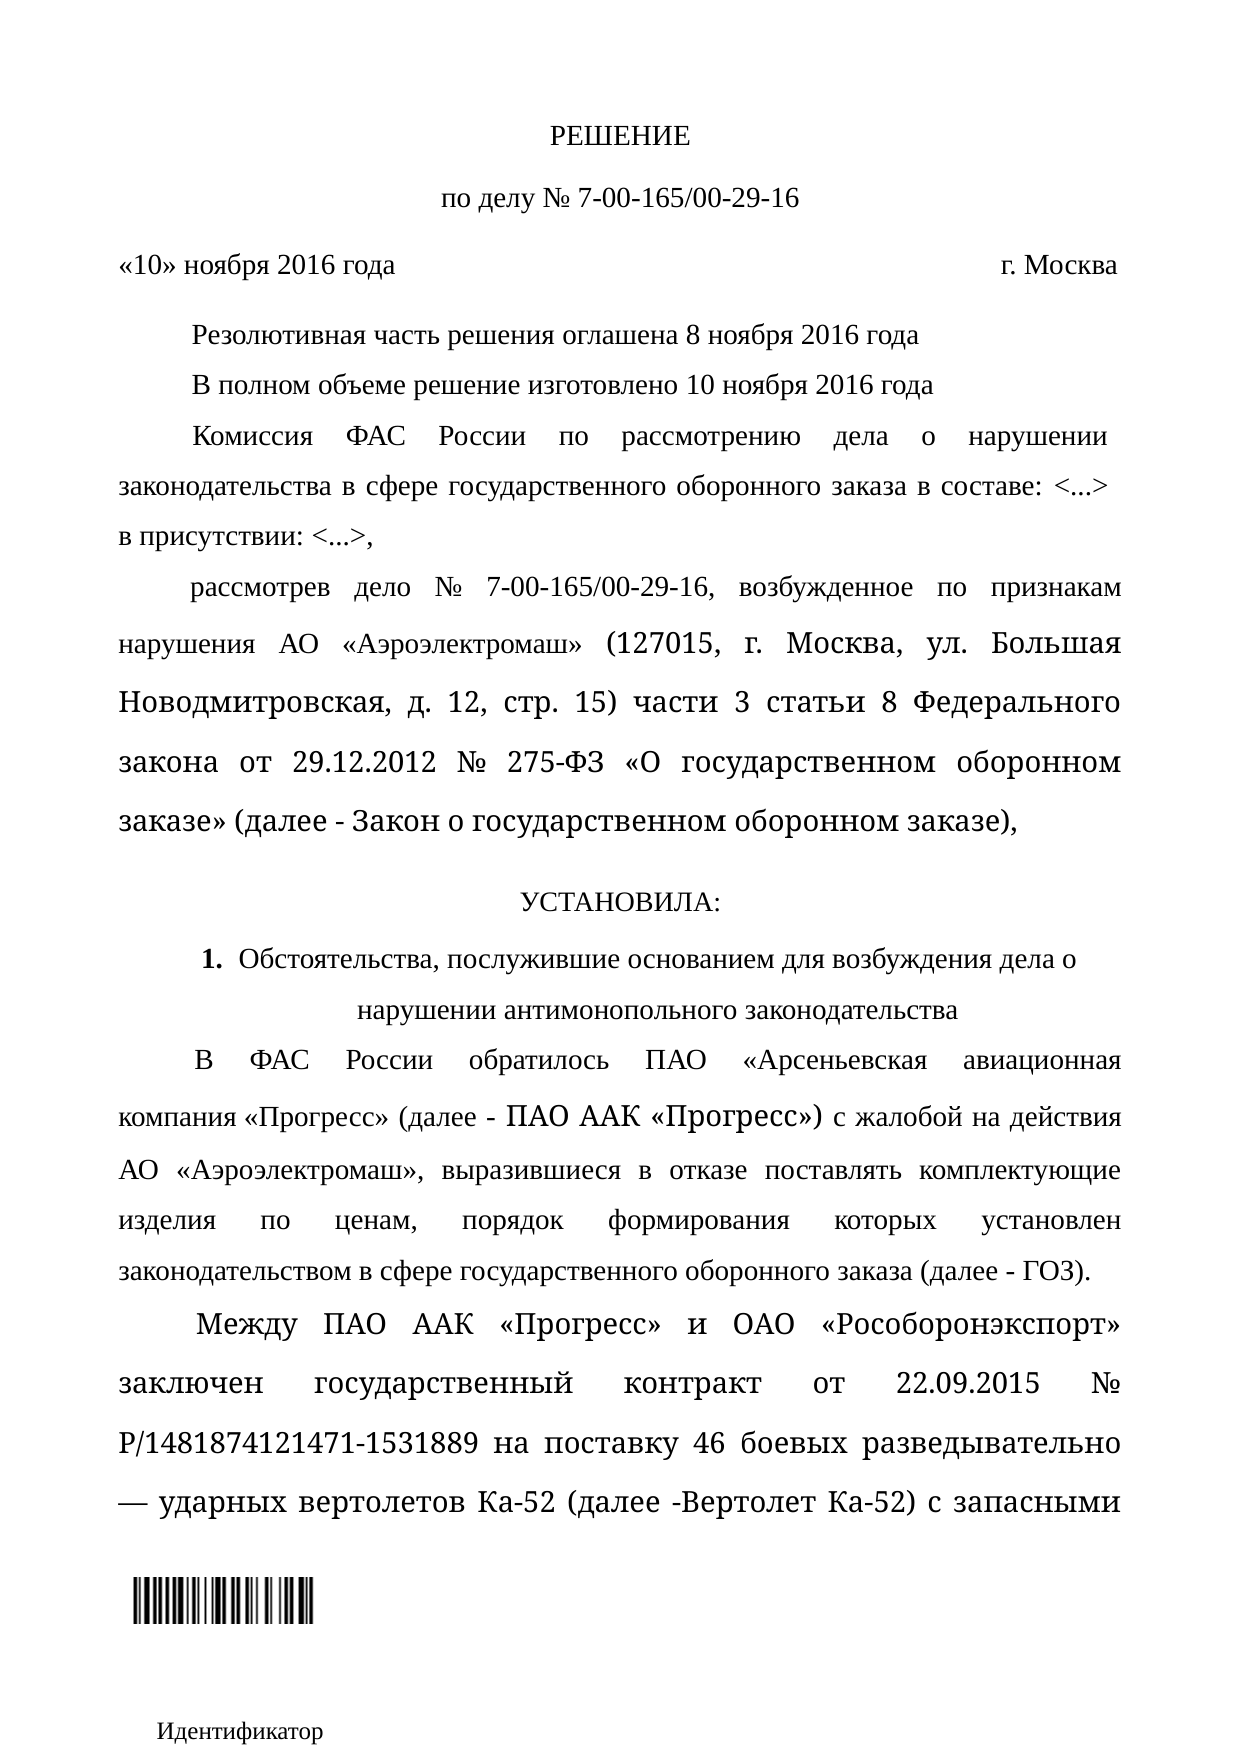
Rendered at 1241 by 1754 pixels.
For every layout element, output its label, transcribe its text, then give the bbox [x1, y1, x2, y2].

text Между ПАО ААК «Прогресс» и ОАО «Рособоронэкспорт» заключен государственный контракт от 22.09.2015 № Р/1481874121471-1531889 на поставку 46 боевых разведывательно — ударных вертолетов Ка-52 (далее -Вертолет Ка-52) с запасными [118, 1303, 1122, 1521]
list Обстоятельства, послужившие основанием для возбуждения дела о нарушении антимонопольного законодательства [156, 942, 1122, 1025]
text В ФАС России обратилось ПАО «Арсеньевская авиационная компания «Прогресс» (далее - ПАО ААК «Прогресс») с жалобой на действия АО «Аэроэлектромаш», выразившиеся в отказе поставлять комплектующие изделия по ценам, порядок формирования которых установлен законодательством в сфере государственного оборонного заказа (далее - ГОЗ). [118, 1042, 1122, 1286]
text рассмотрев дело № 7-00-165/00-29-16, возбужденное по признакам нарушения АО «Аэроэлектромаш» (127015, г. Москва, ул. Большая Новодмитровская, д. 12, стр. 15) части 3 статьи 8 Федерального закона от 29.12.2012 № 275-ФЗ «О государственном оборонном заказе» (далее - Закон о государственном оборонном заказе), [118, 569, 1122, 840]
text РЕШЕНИЕ [118, 118, 1122, 152]
text по делу № 7-00-165/00-29-16 [118, 180, 1122, 214]
text Комиссия ФАС России по рассмотрению дела о нарушении законодательства в сфере государственного оборонного заказа в составе: <...> в присутствии: <...>, [118, 418, 1108, 552]
text «10» ноября 2016 года г. Москва [118, 247, 1122, 281]
text УСТАНОВИЛА: [118, 885, 1122, 917]
picture [118, 1577, 331, 1624]
text В полном объеме решение изготовлено 10 ноября 2016 года [191, 367, 1122, 401]
text Резолютивная часть решения оглашена 8 ноября 2016 года [191, 317, 1122, 351]
